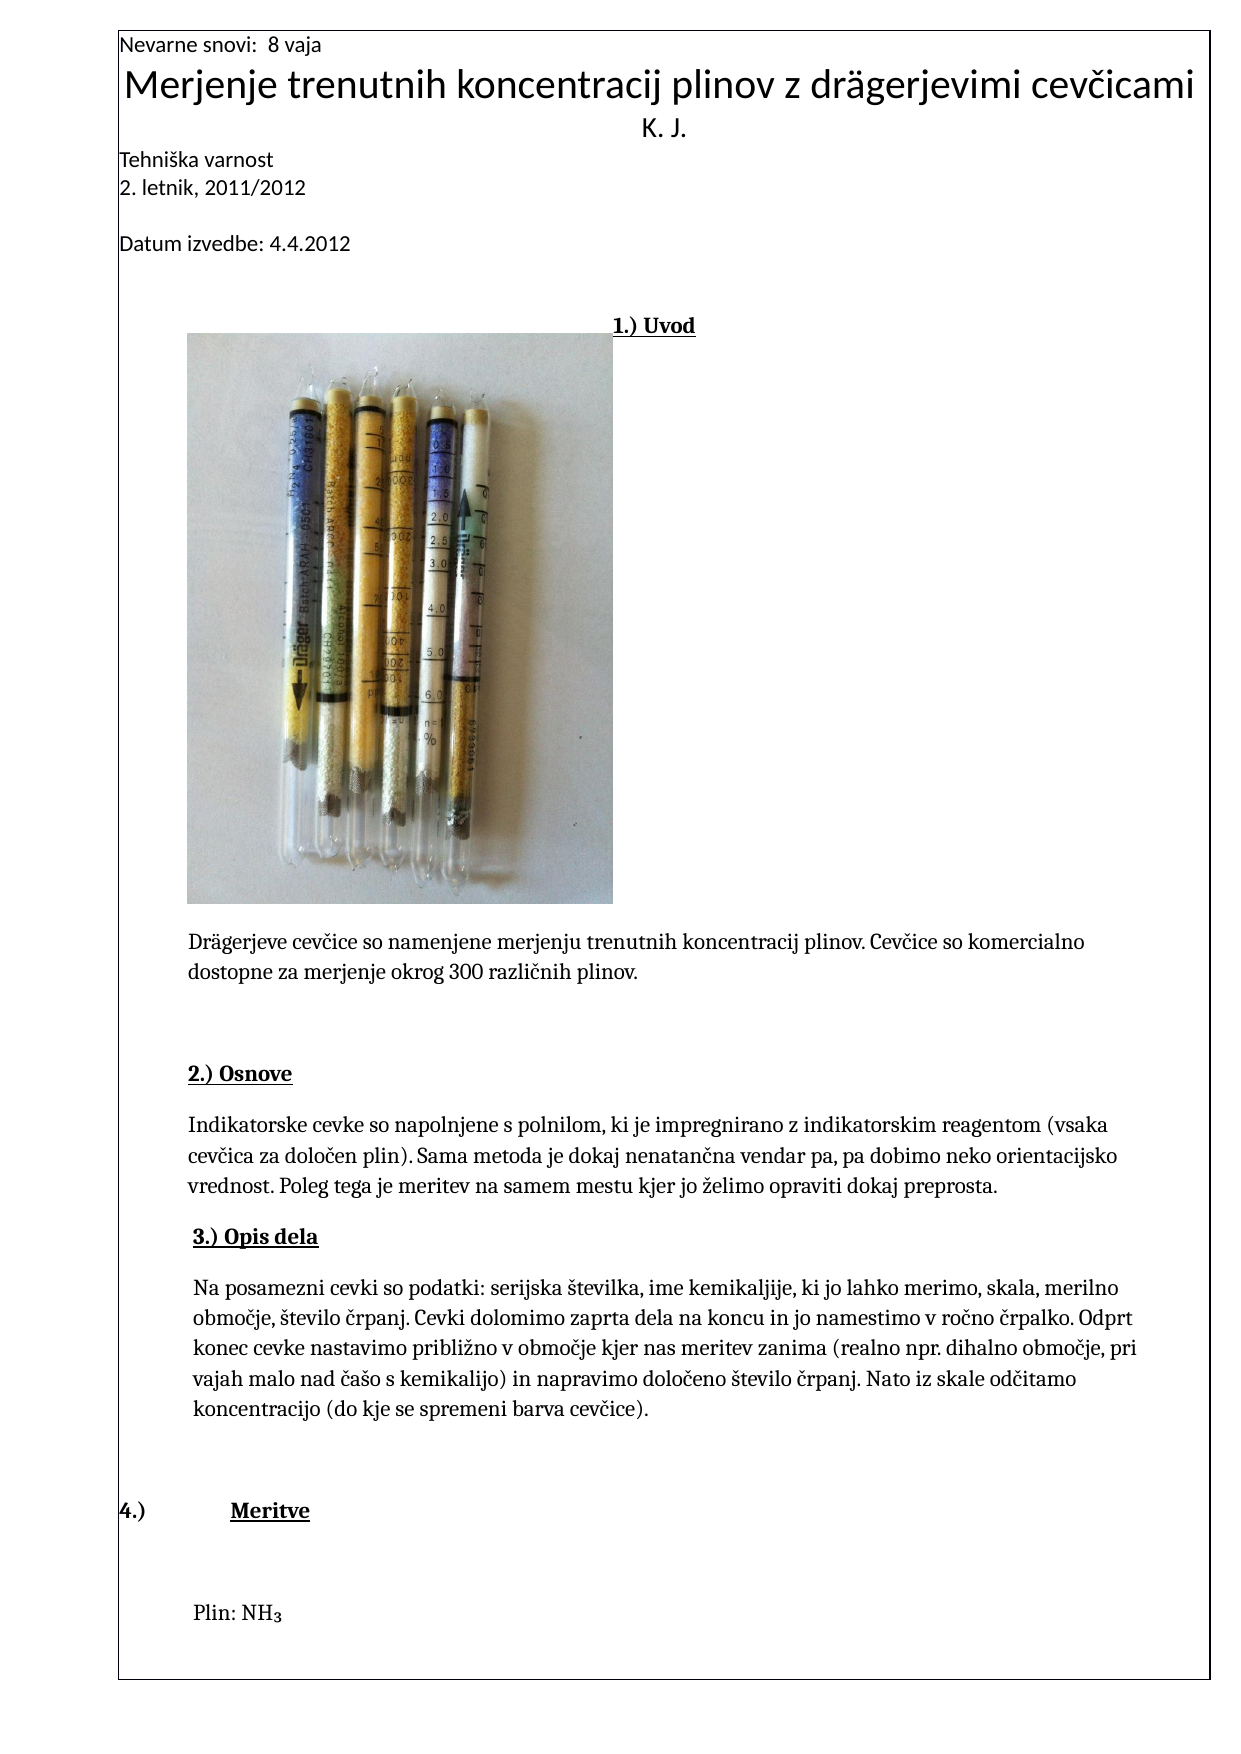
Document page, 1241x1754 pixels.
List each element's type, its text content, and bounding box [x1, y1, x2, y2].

text Plin: NH₃ [119, 1600, 1151, 1626]
text 1.) Uvod [119, 313, 1151, 904]
text 3.) Opis dela [119, 1224, 1151, 1250]
list Indikatorske cevke so napolnjene s polnilom, ki je impregnirano z indikatorskim reagentom (vsaka cevčica za določen plin). Sama metoda je dokaj nenatančna vendar pa, pa dobimo neko orientacijsko vrednost. Poleg tega je meritev na samem mestu kjer jo želimo opraviti dokaj preprosta. [188, 1112, 1151, 1199]
text Na posamezni cevki so podatki: serijska številka, ime kemikaljije, ki jo lahko merimo, skala, merilno območje, število črpanj. Cevki dolomimo zaprta dela na koncu in jo namestimo v ročno črpalko. Odprt konec cevke nastavimo približno v območje kjer nas meritev zanima (realno npr. dihalno območje, pri vajah malo nad čašo s kemikalijo) in napravimo določeno število črpanj. Nato iz skale odčitamo koncentracijo (do kje se spremeni barva cevčice). [193, 1275, 1151, 1422]
list Meritve [119, 1498, 1151, 1524]
text Drägerjeve cevčice so namenjene merjenju trenutnih koncentracij plinov. Cevčice so komercialno dostopne za merjenje okrog 300 različnih plinov. [188, 929, 1151, 985]
text 2.) Osnove [119, 1061, 1151, 1087]
picture [187, 333, 613, 904]
